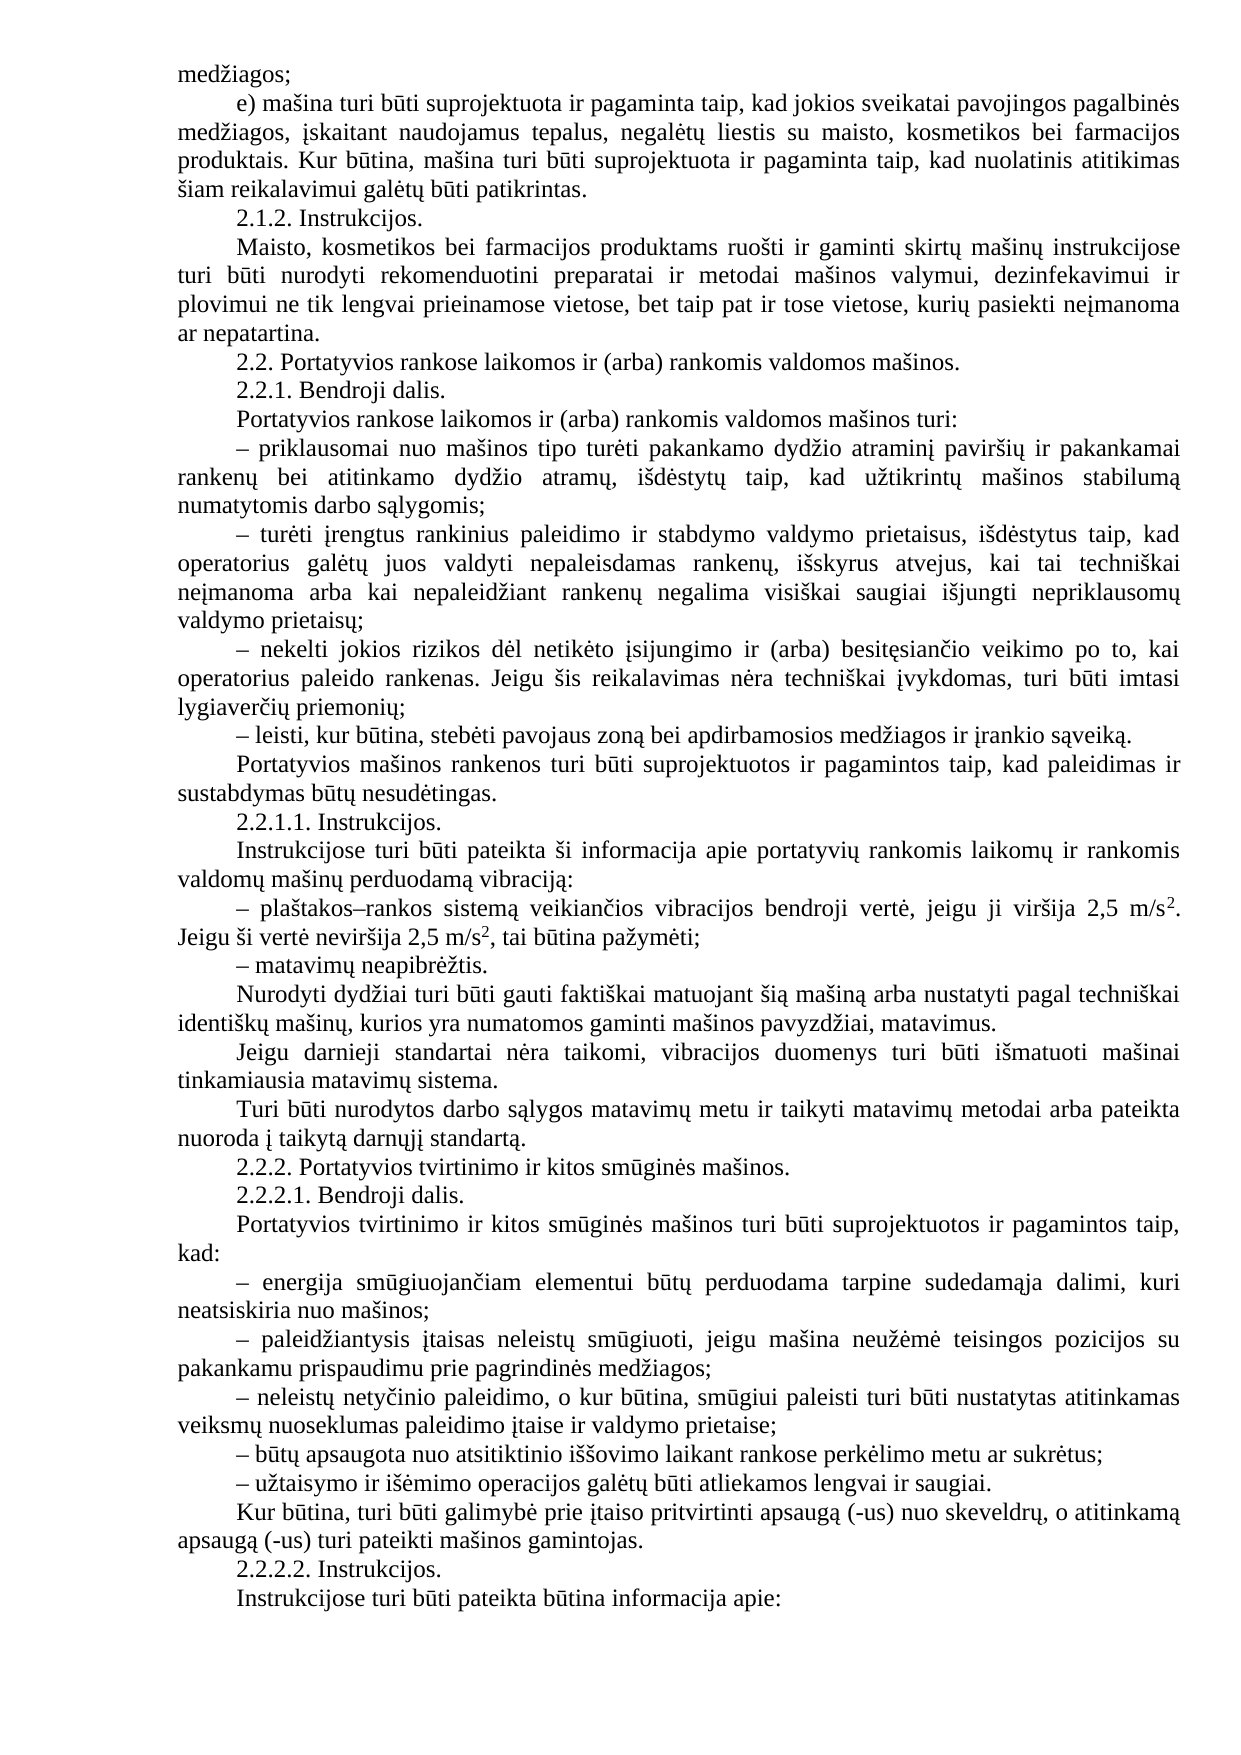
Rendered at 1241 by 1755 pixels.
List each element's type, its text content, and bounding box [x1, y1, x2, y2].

text Kur būtina, turi būti galimybė prie įtaiso pritvirtinti apsaugą (-us) nuo skeveldrų, o atitinkamą apsaugą (-us) turi pateikti mašinos gamintojas. [177, 1497, 1181, 1554]
text 2.2.2.2. Instrukcijos. [177, 1554, 1181, 1583]
text – nekelti jokios rizikos dėl netikėto įsijungimo ir (arba) besitęsiančio veikimo po to, kai operatorius paleido rankenas. Jeigu šis reikalavimas nėra techniškai įvykdomas, turi būti imtasi lygiaverčių priemonių; [177, 634, 1181, 720]
text Jeigu darnieji standartai nėra taikomi, vibracijos duomenys turi būti išmatuoti mašinai tinkamiausia matavimų sistema. [177, 1037, 1181, 1094]
text – matavimų neapibrėžtis. [177, 950, 1181, 979]
text – būtų apsaugota nuo atsitiktinio iššovimo laikant rankose perkėlimo metu ar sukrėtus; [177, 1439, 1181, 1468]
text Portatyvios rankose laikomos ir (arba) rankomis valdomos mašinos turi: [177, 404, 1181, 433]
text Portatyvios mašinos rankenos turi būti suprojektuotos ir pagamintos taip, kad paleidimas ir sustabdymas būtų nesudėtingas. [177, 749, 1181, 807]
text – priklausomai nuo mašinos tipo turėti pakankamo dydžio atraminį paviršių ir pakankamai rankenų bei atitinkamo dydžio atramų, išdėstytų taip, kad užtikrintų mašinos stabilumą numatytomis darbo sąlygomis; [177, 433, 1181, 519]
text Portatyvios tvirtinimo ir kitos smūginės mašinos turi būti suprojektuotos ir pagamintos taip, kad: [177, 1209, 1181, 1267]
text e) mašina turi būti suprojektuota ir pagaminta taip, kad jokios sveikatai pavojingos pagalbinės medžiagos, įskaitant naudojamus tepalus, negalėtų liestis su maisto, kosmetikos bei farmacijos produktais. Kur būtina, mašina turi būti suprojektuota ir pagaminta taip, kad nuolatinis atitikimas šiam reikalavimui galėtų būti patikrintas. [177, 88, 1181, 203]
text 2.2.2.1. Bendroji dalis. [177, 1180, 1181, 1209]
text 2.2.2. Portatyvios tvirtinimo ir kitos smūginės mašinos. [177, 1152, 1181, 1180]
text – leisti, kur būtina, stebėti pavojaus zoną bei apdirbamosios medžiagos ir įrankio sąveiką. [177, 720, 1181, 749]
text 2.2.1. Bendroji dalis. [177, 375, 1181, 404]
text – užtaisymo ir išėmimo operacijos galėtų būti atliekamos lengvai ir saugiai. [177, 1468, 1181, 1497]
text 2.2. Portatyvios rankose laikomos ir (arba) rankomis valdomos mašinos. [177, 347, 1181, 375]
text Instrukcijose turi būti pateikta ši informacija apie portatyvių rankomis laikomų ir rankomis valdomų mašinų perduodamą vibraciją: [177, 835, 1181, 893]
text – energija smūgiuojančiam elementui būtų perduodama tarpine sudedamąja dalimi, kuri neatsiskiria nuo mašinos; [177, 1267, 1181, 1324]
text – turėti įrengtus rankinius paleidimo ir stabdymo valdymo prietaisus, išdėstytus taip, kad operatorius galėtų juos valdyti nepaleisdamas rankenų, išskyrus atvejus, kai tai techniškai neįmanoma arba kai nepaleidžiant rankenų negalima visiškai saugiai išjungti nepriklausomų valdymo prietaisų; [177, 519, 1181, 634]
text 2.1.2. Instrukcijos. [177, 203, 1181, 232]
text Nurodyti dydžiai turi būti gauti faktiškai matuojant šią mašiną arba nustatyti pagal techniškai identiškų mašinų, kurios yra numatomos gaminti mašinos pavyzdžiai, matavimus. [177, 979, 1181, 1037]
text – neleistų netyčinio paleidimo, o kur būtina, smūgiui paleisti turi būti nustatytas atitinkamas veiksmų nuoseklumas paleidimo įtaise ir valdymo prietaise; [177, 1382, 1181, 1439]
text Instrukcijose turi būti pateikta būtina informacija apie: [177, 1583, 1181, 1612]
text medžiagos; [177, 59, 1181, 88]
text Maisto, kosmetikos bei farmacijos produktams ruošti ir gaminti skirtų mašinų instrukcijose turi būti nurodyti rekomenduotini preparatai ir metodai mašinos valymui, dezinfekavimui ir plovimui ne tik lengvai prieinamose vietose, bet taip pat ir tose vietose, kurių pasiekti neįmanoma ar nepatartina. [177, 232, 1181, 347]
text 2.2.1.1. Instrukcijos. [177, 807, 1181, 835]
text Turi būti nurodytos darbo sąlygos matavimų metu ir taikyti matavimų metodai arba pateikta nuoroda į taikytą darnųjį standartą. [177, 1094, 1181, 1152]
text – paleidžiantysis įtaisas neleistų smūgiuoti, jeigu mašina neužėmė teisingos pozicijos su pakankamu prispaudimu prie pagrindinės medžiagos; [177, 1324, 1181, 1382]
text – plaštakos–rankos sistemą veikiančios vibracijos bendroji vertė, jeigu ji viršija 2,5 m/s2. Jeigu ši vertė neviršija 2,5 m/s2, tai būtina pažymėti; [177, 893, 1181, 950]
